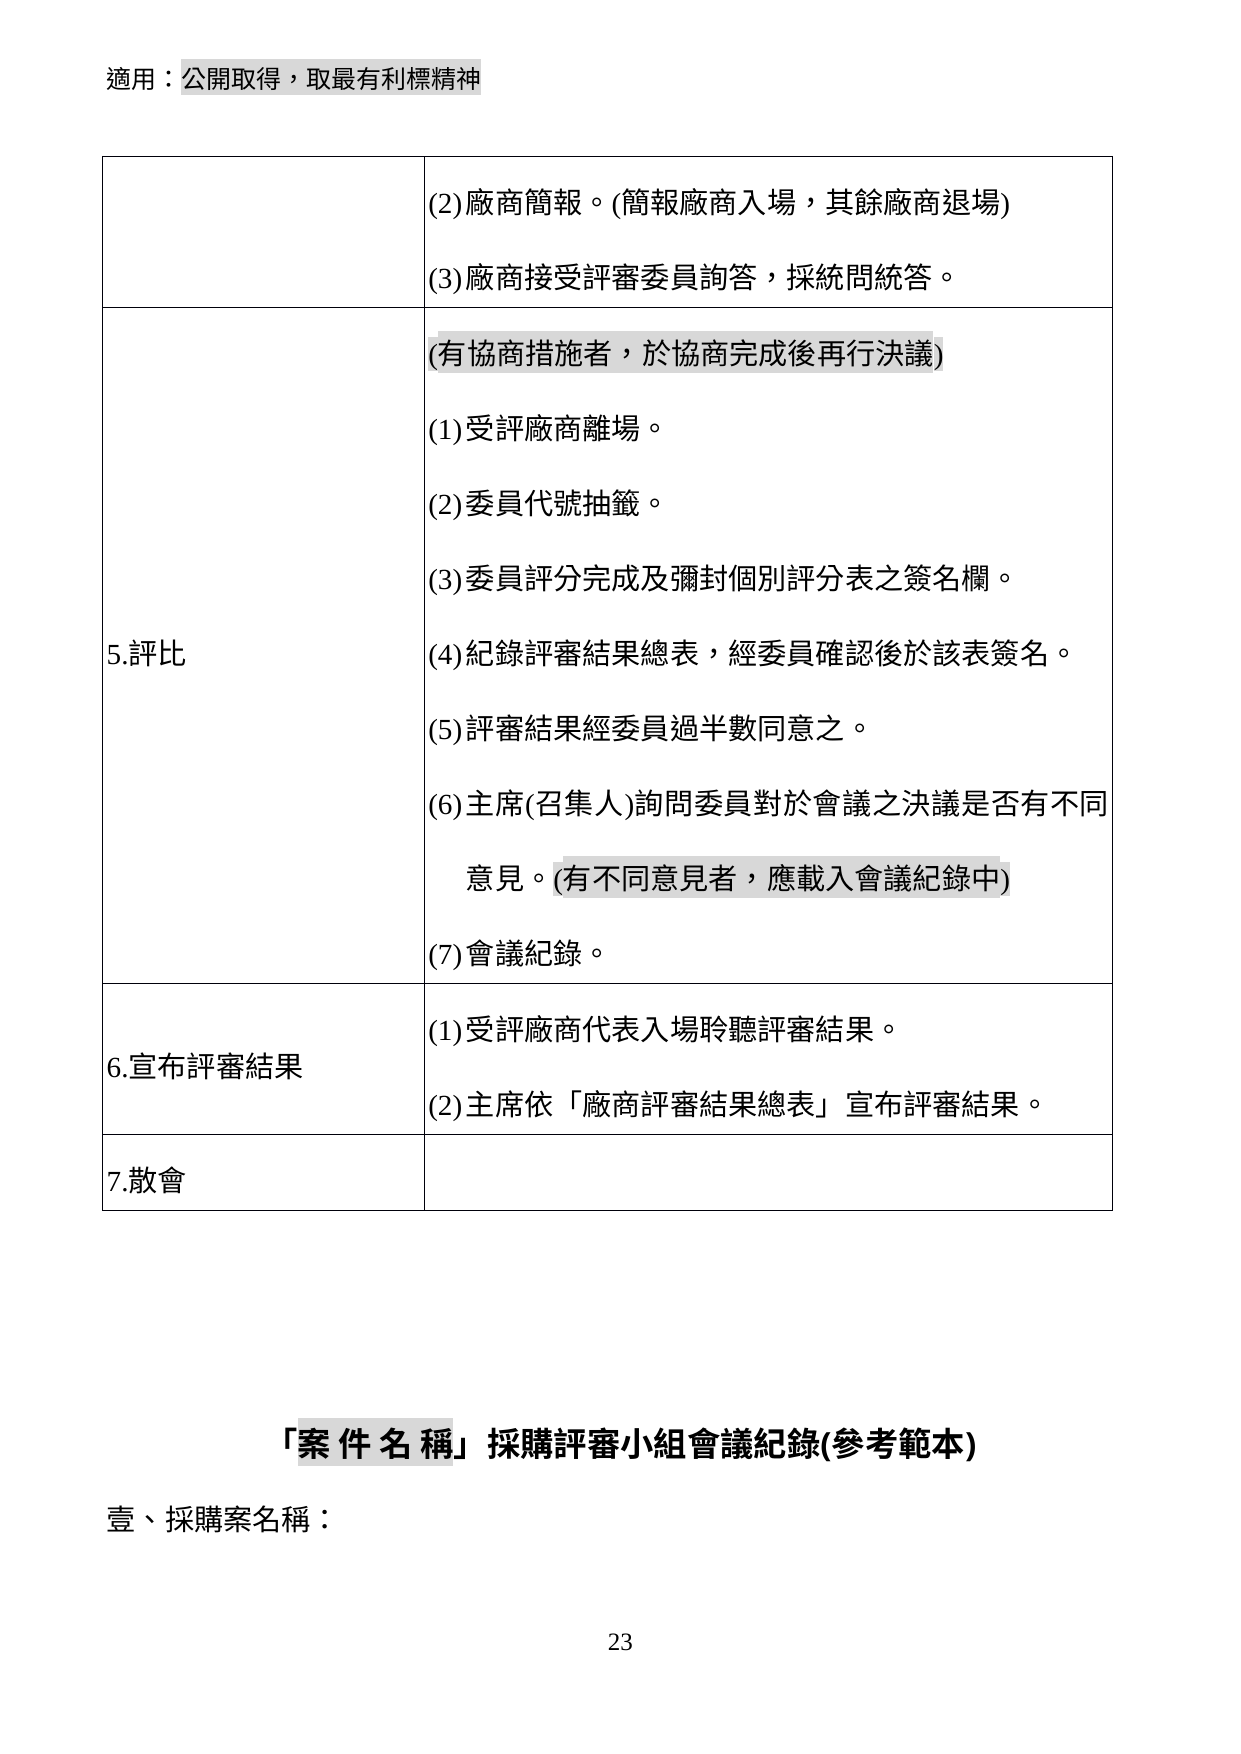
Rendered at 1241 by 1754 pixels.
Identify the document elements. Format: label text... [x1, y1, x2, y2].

table_cell [425, 1135, 1112, 1210]
table_cell 6.宣布評審結果 [103, 984, 424, 1134]
table_cell 7.散會 [103, 1135, 424, 1210]
table_cell [103, 157, 424, 307]
text 壹、採購案名稱： [106, 1473, 1134, 1548]
table_cell 5.評比 [103, 308, 424, 983]
table_cell 受評廠商代表入場聆聽評審結果。 主席依「廠商評審結果總表」宣布評審結果。 [425, 984, 1112, 1134]
table_cell (有協商措施者，於協商完成後再行決議) 受評廠商離場。 委員代號抽籤。 委員評分完成及彌封個別評分表之簽名欄。 紀錄評審結果總表，經委員確認後於該表簽名。 評審結果經委員過半數同意之。 主席(召集人)詢問委員對於會議之決議是否有不同意見。(有不同意見者，應載入會議紀錄中) 會議紀錄。 [425, 308, 1112, 983]
text 「案 件 名 稱」採購評審小組會議紀錄(參考範本) [106, 1398, 1134, 1473]
table_cell (不需現場簡報詢答者，直接進入下一議程) 受評廠商依抽籤順序簡報。 廠商簡報。(簡報廠商入場，其餘廠商退場) 廠商接受評審委員詢答，採統問統答。 [425, 157, 1112, 307]
